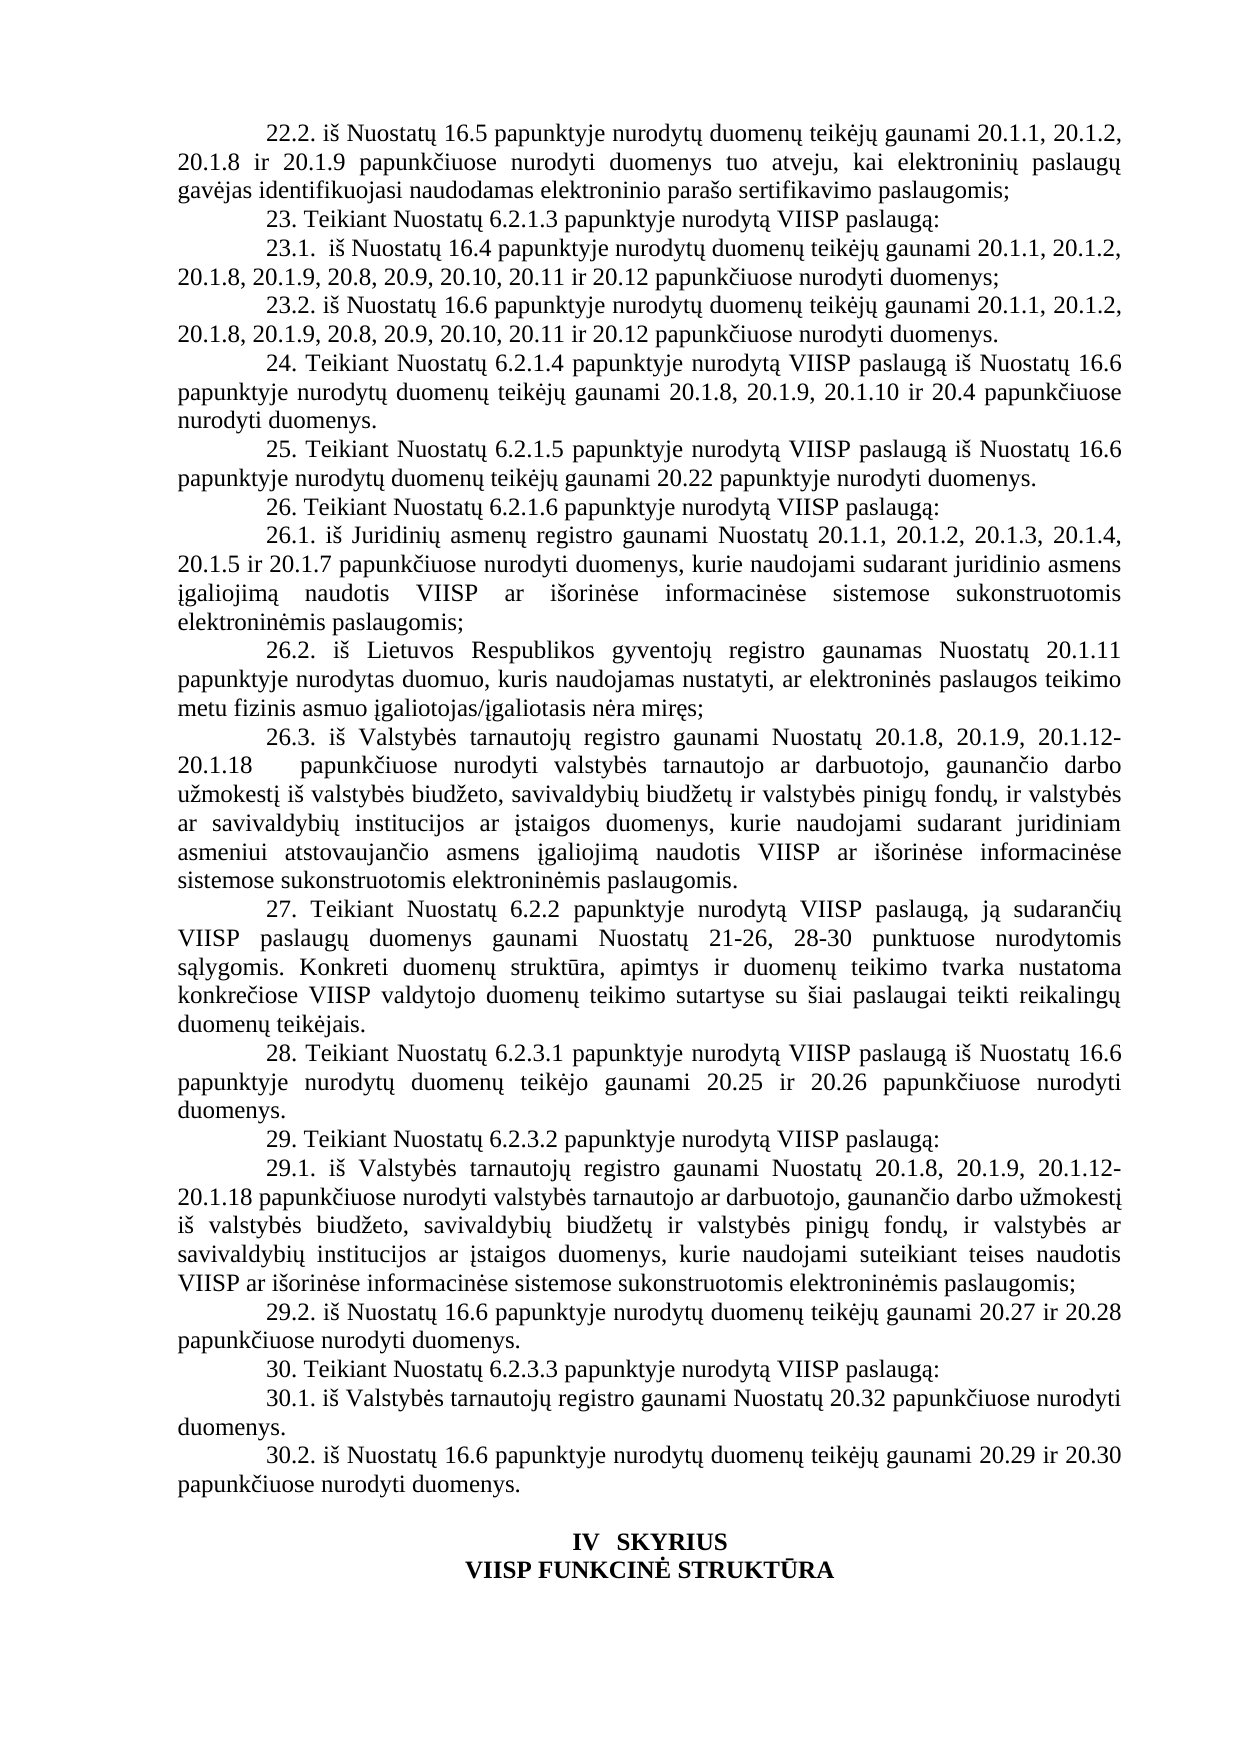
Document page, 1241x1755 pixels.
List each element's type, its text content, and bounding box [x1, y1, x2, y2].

text 26. Teikiant Nuostatų 6.2.1.6 papunktyje nurodytą VIISP paslaugą: [177, 492, 1122, 521]
text 23. Teikiant Nuostatų 6.2.1.3 papunktyje nurodytą VIISP paslaugą: [177, 204, 1122, 233]
text 24. Teikiant Nuostatų 6.2.1.4 papunktyje nurodytą VIISP paslaugą iš Nuostatų 16.6 papunktyje nurodytų duomenų teikėjų gaunami 20.1.8, 20.1.9, 20.1.10 ir 20.4 papunkčiuose nurodyti duomenys. [177, 348, 1122, 434]
text 26.1. iš Juridinių asmenų registro gaunami Nuostatų 20.1.1, 20.1.2, 20.1.3, 20.1.4, 20.1.5 ir 20.1.7 papunkčiuose nurodyti duomenys, kurie naudojami sudarant juridinio asmens įgaliojimą naudotis VIISP ar išorinėse informacinėse sistemose sukonstruotomis elektroninėmis paslaugomis; [177, 521, 1122, 636]
text 26.2. iš Lietuvos Respublikos gyventojų registro gaunamas Nuostatų 20.1.11 papunktyje nurodytas duomuo, kuris naudojamas nustatyti, ar elektroninės paslaugos teikimo metu fizinis asmuo įgaliotojas/įgaliotasis nėra miręs; [177, 636, 1122, 722]
text 23.2. iš Nuostatų 16.6 papunktyje nurodytų duomenų teikėjų gaunami 20.1.1, 20.1.2, 20.1.8, 20.1.9, 20.8, 20.9, 20.10, 20.11 ir 20.12 papunkčiuose nurodyti duomenys. [177, 291, 1122, 348]
text 23.1. iš Nuostatų 16.4 papunktyje nurodytų duomenų teikėjų gaunami 20.1.1, 20.1.2, 20.1.8, 20.1.9, 20.8, 20.9, 20.10, 20.11 ir 20.12 papunkčiuose nurodyti duomenys; [177, 233, 1122, 291]
text 25. Teikiant Nuostatų 6.2.1.5 papunktyje nurodytą VIISP paslaugą iš Nuostatų 16.6 papunktyje nurodytų duomenų teikėjų gaunami 20.22 papunktyje nurodyti duomenys. [177, 434, 1122, 492]
text 26.3. iš Valstybės tarnautojų registro gaunami Nuostatų 20.1.8, 20.1.9, 20.1.12-20.1.18 papunkčiuose nurodyti valstybės tarnautojo ar darbuotojo, gaunančio darbo užmokestį iš valstybės biudžeto, savivaldybių biudžetų ir valstybės pinigų fondų, ir valstybės ar savivaldybių institucijos ar įstaigos duomenys, kurie naudojami sudarant juridiniam asmeniui atstovaujančio asmens įgaliojimą naudotis VIISP ar išorinėse informacinėse sistemose sukonstruotomis elektroninėmis paslaugomis. [177, 722, 1122, 894]
text 29. Teikiant Nuostatų 6.2.3.2 papunktyje nurodytą VIISP paslaugą: [177, 1124, 1122, 1153]
text 30.2. iš Nuostatų 16.6 papunktyje nurodytų duomenų teikėjų gaunami 20.29 ir 20.30 papunkčiuose nurodyti duomenys. [177, 1441, 1122, 1498]
text 29.2. iš Nuostatų 16.6 papunktyje nurodytų duomenų teikėjų gaunami 20.27 ir 20.28 papunkčiuose nurodyti duomenys. [177, 1297, 1122, 1354]
text 29.1. iš Valstybės tarnautojų registro gaunami Nuostatų 20.1.8, 20.1.9, 20.1.12-20.1.18 papunkčiuose nurodyti valstybės tarnautojo ar darbuotojo, gaunančio darbo užmokestį iš valstybės biudžeto, savivaldybių biudžetų ir valstybės pinigų fondų, ir valstybės ar savivaldybių institucijos ar įstaigos duomenys, kurie naudojami suteikiant teises naudotis VIISP ar išorinėse informacinėse sistemose sukonstruotomis elektroninėmis paslaugomis; [177, 1153, 1122, 1297]
text IV SKYRIUS [177, 1527, 1122, 1556]
text VIISP Funkcinė struktūra [177, 1556, 1122, 1584]
text 30. Teikiant Nuostatų 6.2.3.3 papunktyje nurodytą VIISP paslaugą: [177, 1354, 1122, 1383]
text 22.2. iš Nuostatų 16.5 papunktyje nurodytų duomenų teikėjų gaunami 20.1.1, 20.1.2, 20.1.8 ir 20.1.9 papunkčiuose nurodyti duomenys tuo atveju, kai elektroninių paslaugų gavėjas identifikuojasi naudodamas elektroninio parašo sertifikavimo paslaugomis; [177, 118, 1122, 204]
text 28. Teikiant Nuostatų 6.2.3.1 papunktyje nurodytą VIISP paslaugą iš Nuostatų 16.6 papunktyje nurodytų duomenų teikėjo gaunami 20.25 ir 20.26 papunkčiuose nurodyti duomenys. [177, 1038, 1122, 1124]
text 27. Teikiant Nuostatų 6.2.2 papunktyje nurodytą VIISP paslaugą, ją sudarančių VIISP paslaugų duomenys gaunami Nuostatų 21-26, 28-30 punktuose nurodytomis sąlygomis. Konkreti duomenų struktūra, apimtys ir duomenų teikimo tvarka nustatoma konkrečiose VIISP valdytojo duomenų teikimo sutartyse su šiai paslaugai teikti reikalingų duomenų teikėjais. [177, 894, 1122, 1038]
text 30.1. iš Valstybės tarnautojų registro gaunami Nuostatų 20.32 papunkčiuose nurodyti duomenys. [177, 1383, 1122, 1441]
